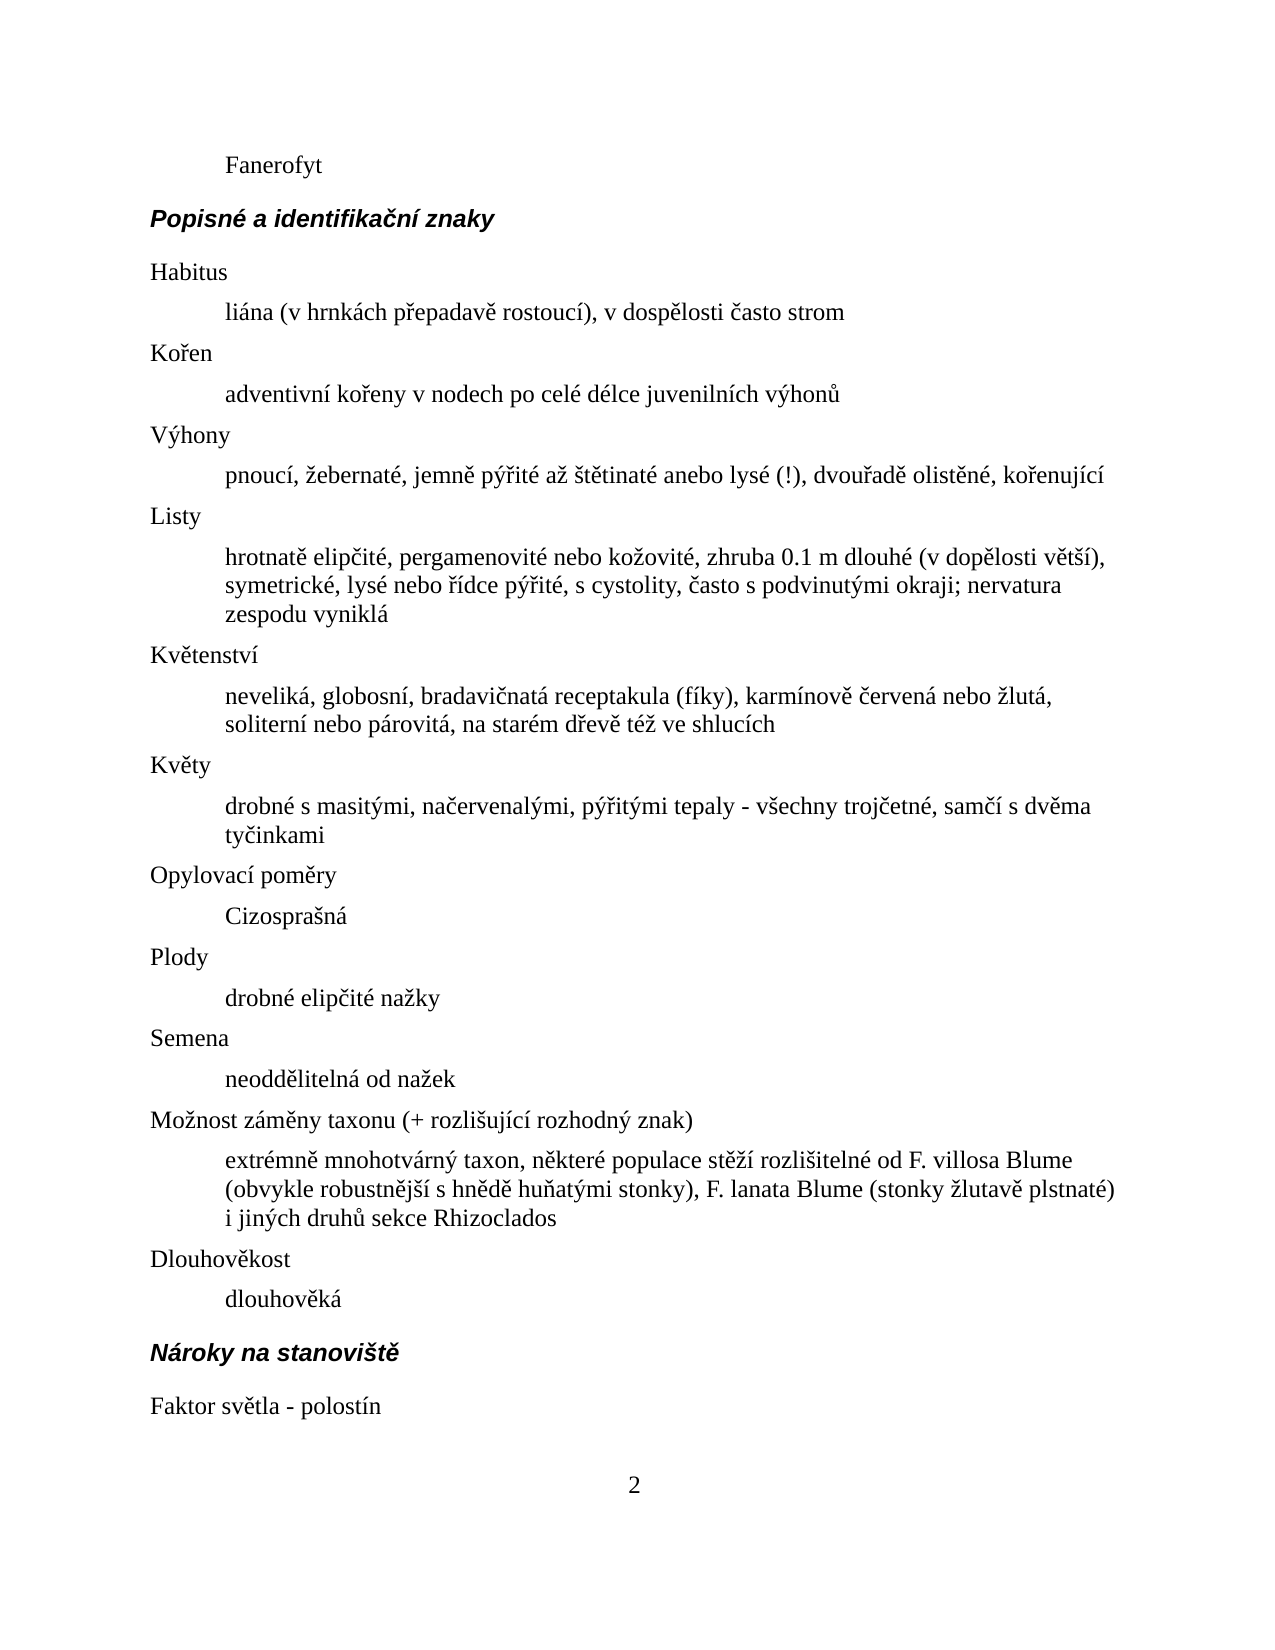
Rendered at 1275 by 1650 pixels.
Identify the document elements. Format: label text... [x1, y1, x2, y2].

text Plody [150, 942, 1125, 971]
subtitle Popisné a identifikační znaky [150, 204, 1125, 232]
text Listy [150, 501, 1125, 530]
text Faktor světla - polostín [150, 1391, 1125, 1420]
text Fanerofyt [225, 150, 1125, 179]
text drobné s masitými, načervenalými, pýřitými tepaly - všechny trojčetné, samčí s dvěma tyčinkami [225, 791, 1125, 848]
text Květy [150, 750, 1125, 779]
text pnoucí, žebernaté, jemně pýřité až štětinaté anebo lysé (!), dvouřadě olistěné, kořenující [225, 460, 1125, 489]
text adventivní kořeny v nodech po celé délce juvenilních výhonů [225, 379, 1125, 408]
subtitle Nároky na stanoviště [150, 1338, 1125, 1367]
text extrémně mnohotvárný taxon, některé populace stěží rozlišitelné od F. villosa Blume (obvykle robustnější s hnědě huňatými stonky), F. lanata Blume (stonky žlutavě plstnaté) i jiných druhů sekce Rhizoclados [225, 1146, 1125, 1232]
text Semena [150, 1023, 1125, 1052]
text neveliká, globosní, bradavičnatá receptakula (fíky), karmínově červená nebo žlutá, soliterní nebo párovitá, na starém dřevě též ve shlucích [225, 681, 1125, 738]
text hrotnatě elipčité, pergamenovité nebo kožovité, zhruba 0.1 m dlouhé (v dopělosti větší), symetrické, lysé nebo řídce pýřité, s cystolity, často s podvinutými okraji; nervatura zespodu vyniklá [225, 542, 1125, 628]
text Opylovací poměry [150, 861, 1125, 889]
text Možnost záměny taxonu (+ rozlišující rozhodný znak) [150, 1105, 1125, 1134]
text Dlouhověkost [150, 1244, 1125, 1273]
text Výhony [150, 420, 1125, 448]
text Kořen [150, 338, 1125, 367]
text Habitus [150, 257, 1125, 286]
text Květenství [150, 640, 1125, 669]
text Cizosprašná [225, 901, 1125, 930]
text dlouhověká [225, 1284, 1125, 1313]
text neoddělitelná od nažek [225, 1064, 1125, 1093]
text liána (v hrnkách přepadavě rostoucí), v dospělosti často strom [225, 297, 1125, 326]
text drobné elipčité nažky [225, 983, 1125, 1011]
